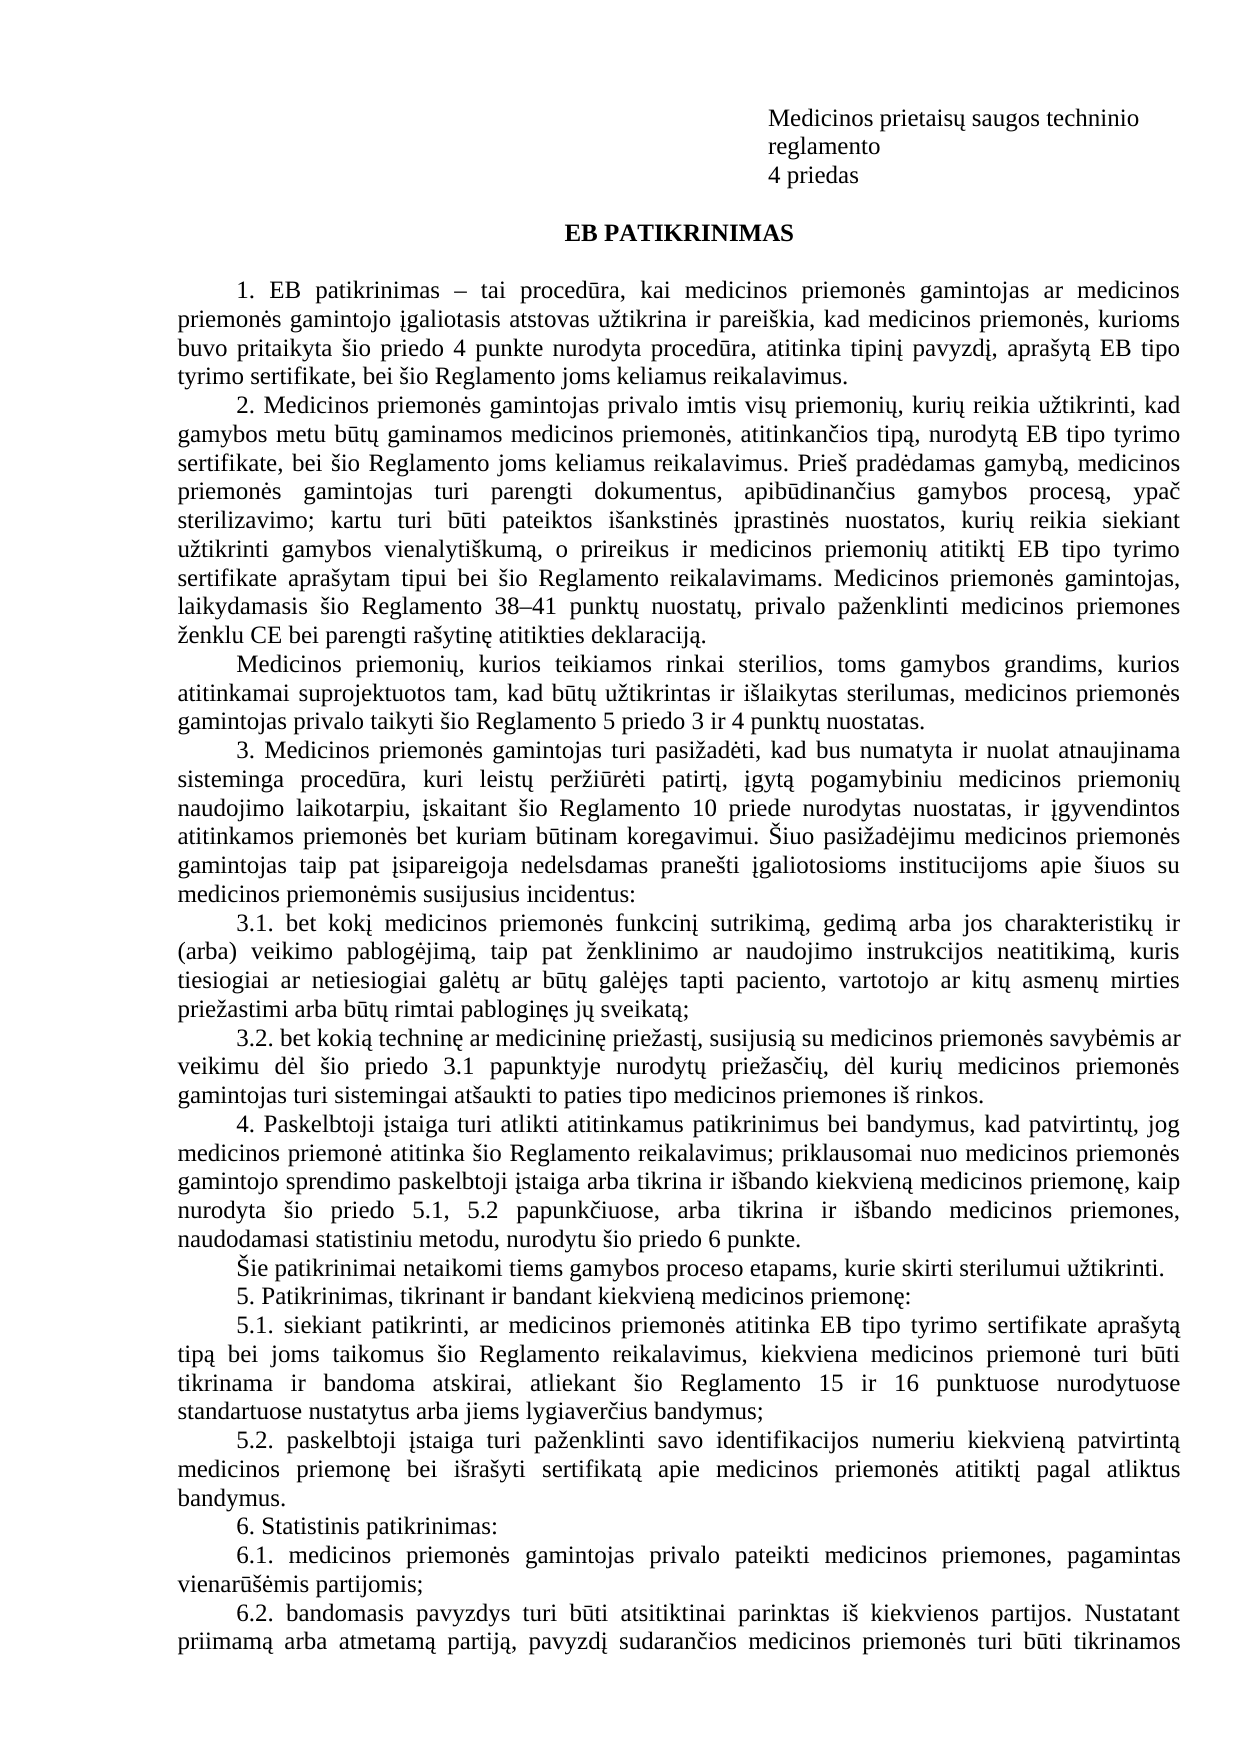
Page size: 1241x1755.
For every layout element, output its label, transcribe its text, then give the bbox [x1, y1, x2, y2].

text Medicinos priemonių, kurios teikiamos rinkai sterilios, toms gamybos grandims, kurios atitinkamai suprojektuotos tam, kad būtų užtikrintas ir išlaikytas sterilumas, medicinos priemonės gamintojas privalo taikyti šio Reglamento 5 priedo 3 ir 4 punktų nuostatas. [177, 649, 1181, 735]
text 5.2. paskelbtoji įstaiga turi paženklinti savo identifikacijos numeriu kiekvieną patvirtintą medicinos priemonę bei išrašyti sertifikatą apie medicinos priemonės atitiktį pagal atliktus bandymus. [177, 1425, 1181, 1511]
text 4. Paskelbtoji įstaiga turi atlikti atitinkamus patikrinimus bei bandymus, kad patvirtintų, jog medicinos priemonė atitinka šio Reglamento reikalavimus; priklausomai nuo medicinos priemonės gamintojo sprendimo paskelbtoji įstaiga arba tikrina ir išbando kiekvieną medicinos priemonę, kaip nurodyta šio priedo 5.1, 5.2 papunkčiuose, arba tikrina ir išbando medicinos priemones, naudodamasi statistiniu metodu, nurodytu šio priedo 6 punkte. [177, 1109, 1181, 1253]
text 6.1. medicinos priemonės gamintojas privalo pateikti medicinos priemones, pagamintas vienarūšėmis partijomis; [177, 1540, 1181, 1598]
text 5.1. siekiant patikrinti, ar medicinos priemonės atitinka EB tipo tyrimo sertifikate aprašytą tipą bei joms taikomus šio Reglamento reikalavimus, kiekviena medicinos priemonė turi būti tikrinama ir bandoma atskirai, atliekant šio Reglamento 15 ir 16 punktuose nurodytuose standartuose nustatytus arba jiems lygiaverčius bandymus; [177, 1310, 1181, 1425]
text Šie patikrinimai netaikomi tiems gamybos proceso etapams, kurie skirti sterilumui užtikrinti. [177, 1253, 1181, 1281]
text 6. Statistinis patikrinimas: [177, 1511, 1181, 1540]
text 2. Medicinos priemonės gamintojas privalo imtis visų priemonių, kurių reikia užtikrinti, kad gamybos metu būtų gaminamos medicinos priemonės, atitinkančios tipą, nurodytą EB tipo tyrimo sertifikate, bei šio Reglamento joms keliamus reikalavimus. Prieš pradėdamas gamybą, medicinos priemonės gamintojas turi parengti dokumentus, apibūdinančius gamybos procesą, ypač sterilizavimo; kartu turi būti pateiktos išankstinės įprastinės nuostatos, kurių reikia siekiant užtikrinti gamybos vienalytiškumą, o prireikus ir medicinos priemonių atitiktį EB tipo tyrimo sertifikate aprašytam tipui bei šio Reglamento reikalavimams. Medicinos priemonės gamintojas, laikydamasis šio Reglamento 38–41 punktų nuostatų, privalo paženklinti medicinos priemones ženklu CE bei parengti rašytinę atitikties deklaraciją. [177, 390, 1181, 649]
text 1. EB patikrinimas – tai procedūra, kai medicinos priemonės gamintojas ar medicinos priemonės gamintojo įgaliotasis atstovas užtikrina ir pareiškia, kad medicinos priemonės, kurioms buvo pritaikyta šio priedo 4 punkte nurodyta procedūra, atitinka tipinį pavyzdį, aprašytą EB tipo tyrimo sertifikate, bei šio Reglamento joms keliamus reikalavimus. [177, 275, 1181, 390]
text 3.2. bet kokią techninę ar medicininę priežastį, susijusią su medicinos priemonės savybėmis ar veikimu dėl šio priedo 3.1 papunktyje nurodytų priežasčių, dėl kurių medicinos priemonės gamintojas turi sistemingai atšaukti to paties tipo medicinos priemones iš rinkos. [177, 1023, 1181, 1109]
text 4 priedas [768, 160, 1181, 189]
text EB PATIKRINIMAS [177, 218, 1181, 246]
text 5. Patikrinimas, tikrinant ir bandant kiekvieną medicinos priemonę: [177, 1281, 1181, 1310]
text 3.1. bet kokį medicinos priemonės funkcinį sutrikimą, gedimą arba jos charakteristikų ir (arba) veikimo pablogėjimą, taip pat ženklinimo ar naudojimo instrukcijos neatitikimą, kuris tiesiogiai ar netiesiogiai galėtų ar būtų galėjęs tapti paciento, vartotojo ar kitų asmenų mirties priežastimi arba būtų rimtai pabloginęs jų sveikatą; [177, 908, 1181, 1023]
text 3. Medicinos priemonės gamintojas turi pasižadėti, kad bus numatyta ir nuolat atnaujinama sisteminga procedūra, kuri leistų peržiūrėti patirtį, įgytą pogamybiniu medicinos priemonių naudojimo laikotarpiu, įskaitant šio Reglamento 10 priede nurodytas nuostatas, ir įgyvendintos atitinkamos priemonės bet kuriam būtinam koregavimui. Šiuo pasižadėjimu medicinos priemonės gamintojas taip pat įsipareigoja nedelsdamas pranešti įgaliotosioms institucijoms apie šiuos su medicinos priemonėmis susijusius incidentus: [177, 735, 1181, 908]
text reglamento [768, 131, 1181, 160]
text 6.2. bandomasis pavyzdys turi būti atsitiktinai parinktas iš kiekvienos partijos. Nustatant priimamą arba atmetamą partiją, pavyzdį sudarančios medicinos priemonės turi būti tikrinamos [177, 1598, 1181, 1655]
text Medicinos prietaisų saugos techninio [768, 103, 1181, 131]
